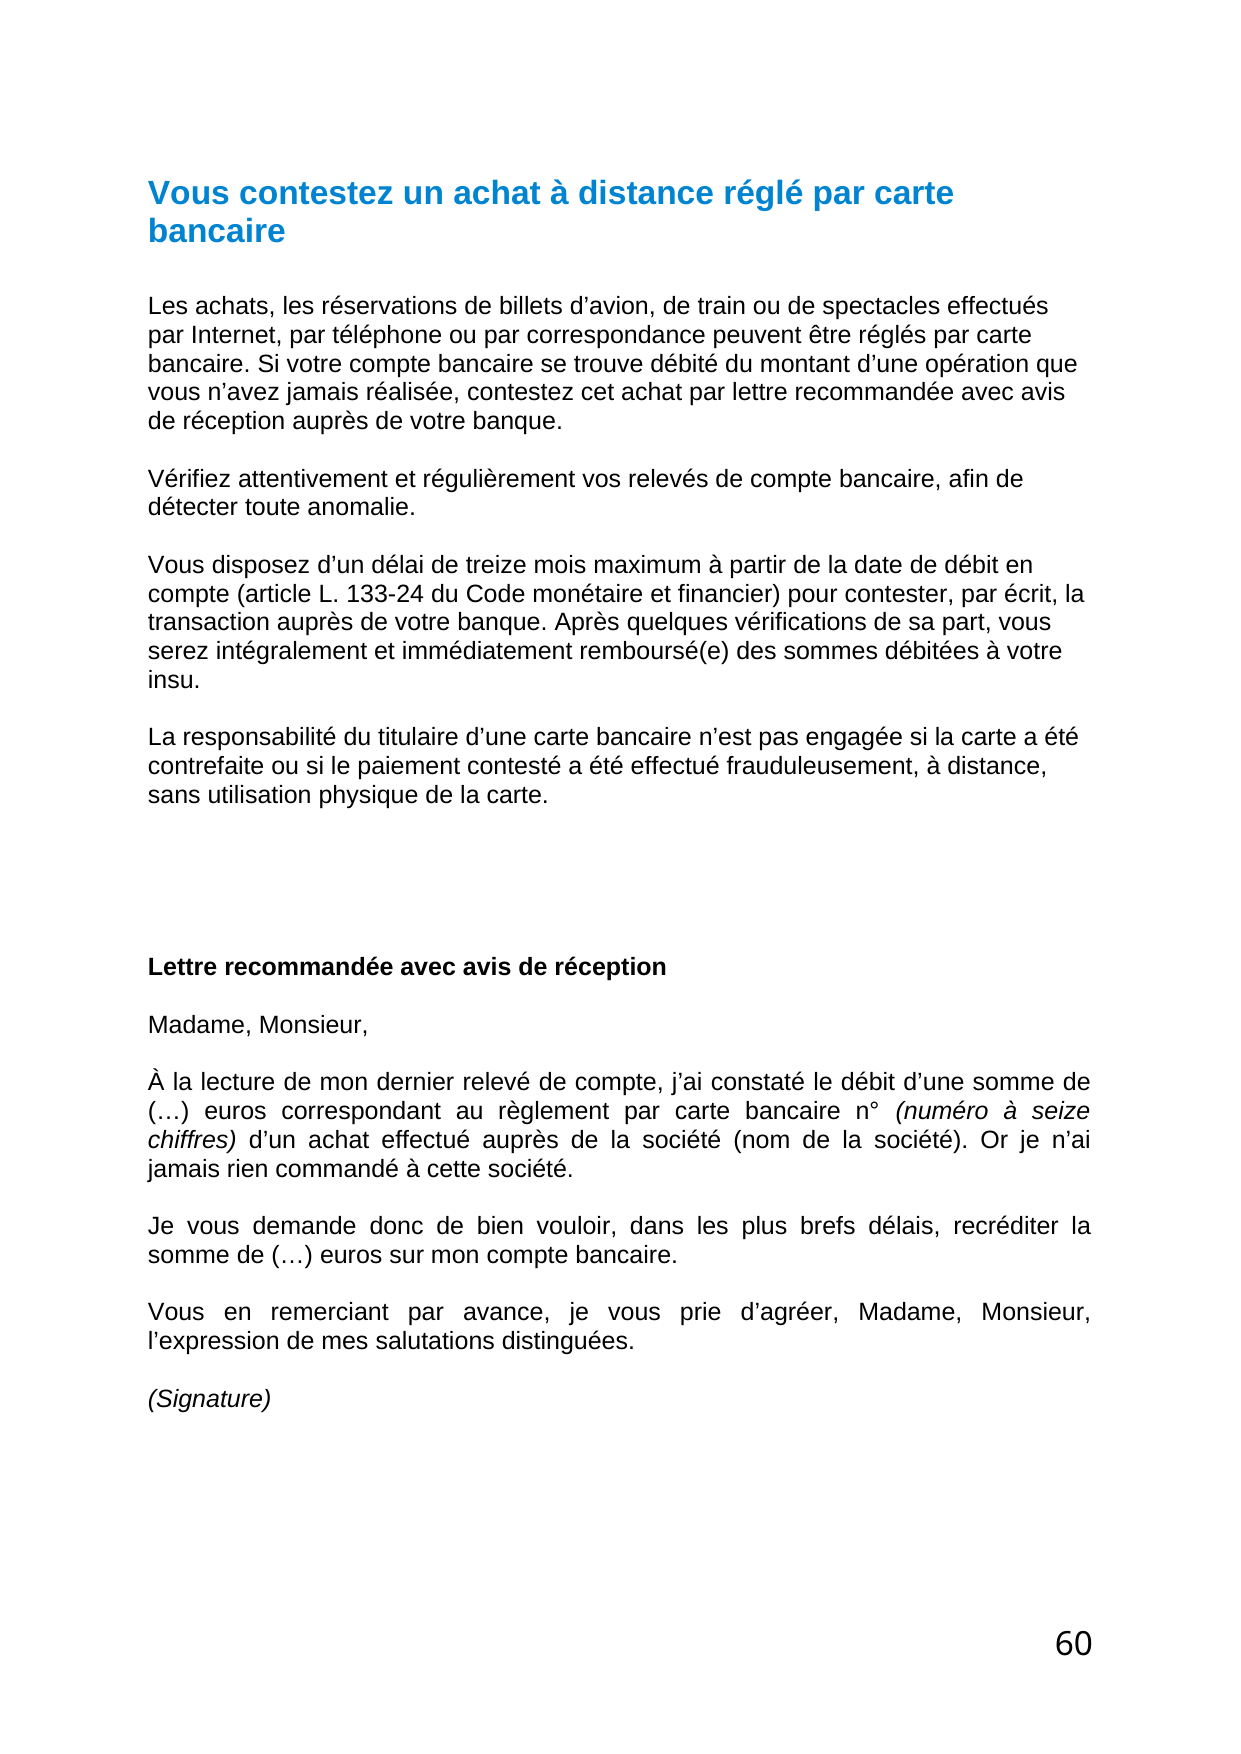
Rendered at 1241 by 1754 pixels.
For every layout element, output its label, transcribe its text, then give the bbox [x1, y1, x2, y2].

text (Signature) [148, 1384, 1093, 1412]
text Madame, Monsieur, [148, 1010, 1093, 1039]
text Vous disposez d’un délai de treize mois maximum à partir de la date de débit en compte (article L. 133-24 du Code monétaire et financier) pour contester, par écrit, la transaction auprès de votre banque. Après quelques vérifications de sa part, vous serez intégralement et immédiatement remboursé(e) des sommes débitées à votre insu. [148, 550, 1093, 694]
subtitle Vous contestez un achat à distance réglé par carte bancaire [148, 173, 1093, 250]
text Vérifiez attentivement et régulièrement vos relevés de compte bancaire, afin de détecter toute ano­malie. [148, 464, 1093, 521]
text La responsabilité du titulaire d’une carte bancaire n’est pas engagée si la carte a été contrefaite ou si le paiement contesté a été effectué frauduleusement, à distance, sans utilisation physique de la carte. [148, 722, 1093, 809]
text Vous en remerciant par avance, je vous prie d’agréer, Madame, Monsieur, l’expression de mes salutations distinguées. [148, 1297, 1093, 1355]
text Lettre recommandée avec avis de réception [148, 952, 1093, 981]
text Les achats, les réservations de billets d’avion, de train ou de spectacles effectués par Internet, par téléphone ou par correspondance peuvent être réglés par carte bancaire. Si votre compte bancaire se trouve débité du montant d’une opération que vous n’avez jamais réalisée, contestez cet achat par lettre recommandée avec avis de réception auprès de votre banque. [148, 291, 1093, 435]
text À la lecture de mon dernier relevé de compte, j’ai constaté le débit d’une somme de (…) euros correspondant au règlement par carte bancaire n° (numéro à seize chiffres) d’un achat effectué auprès de la société (nom de la société). Or je n’ai jamais rien commandé à cette société. [148, 1067, 1093, 1182]
text Je vous demande donc de bien vouloir, dans les plus brefs délais, recréditer la somme de (…) euros sur mon compte bancaire. [148, 1211, 1093, 1269]
